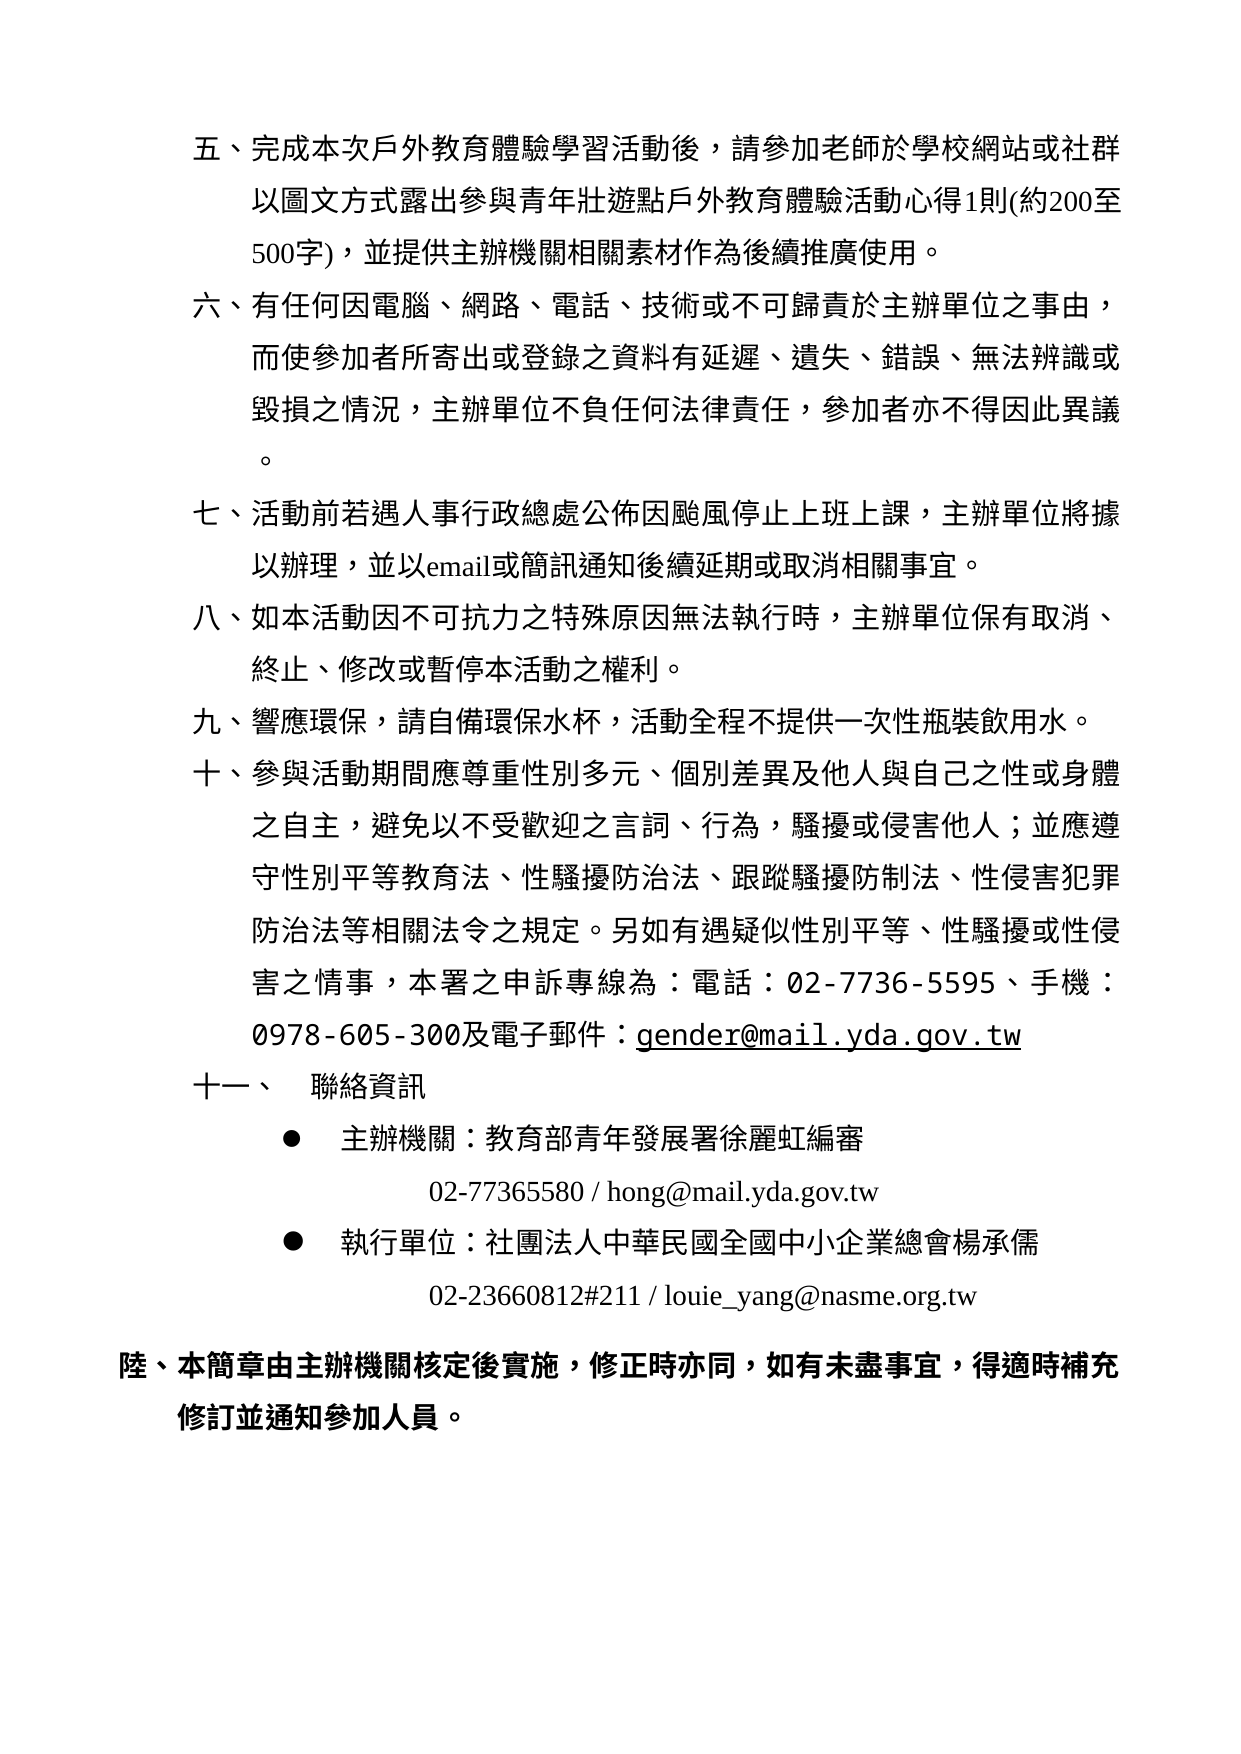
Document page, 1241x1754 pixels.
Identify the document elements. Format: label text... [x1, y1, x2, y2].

list 響應環保，請自備環保水杯，活動全程不提供一次性瓶裝飲用水。 [192, 691, 1122, 743]
list 參與活動期間應尊重性別多元、個別差異及他人與自己之性或身體之自主，避免以不受歡迎之言詞、行為，騷擾或侵害他人；並應遵守性別平等教育法、性騷擾防治法、跟蹤騷擾防制法、性侵害犯罪防治法等相關法令之規定。另如有遇疑似性別平等、性騷擾或性侵害之情事，本署之申訴專線為：電話：02-7736-5595、手機：0978-605-300及電子郵件：gender@mail.yda.gov.tw [192, 743, 1122, 1056]
text 02-77365580 / hong@mail.yda.gov.tw [429, 1160, 1122, 1212]
list 本簡章由主辦機關核定後實施，修正時亦同，如有未盡事宜，得適時補充修訂並通知參加人員。 [118, 1335, 1122, 1439]
list 完成本次戶外教育體驗學習活動後，請參加老師於學校網站或社群以圖文方式露出參與青年壯遊點戶外教育體驗活動心得1則(約200至500字)，並提供主辦機關相關素材作為後續推廣使用。 [192, 118, 1122, 274]
text 02-23660812#211 / louie_yang@nasme.org.tw [429, 1264, 1122, 1316]
list 有任何因電腦、網路、電話、技術或不可歸責於主辦單位之事由，而使參加者所寄出或登錄之資料有延遲、遺失、錯誤、無法辨識或毀損之情況，主辦單位不負任何法律責任，參加者亦不得因此異議。 [192, 274, 1122, 483]
list 主辦機關：教育部青年發展署徐麗虹編審 [281, 1108, 1122, 1160]
list 如本活動因不可抗力之特殊原因無法執行時，主辦單位保有取消、終止、修改或暫停本活動之權利。 [192, 587, 1122, 691]
list 執行單位：社團法人中華民國全國中小企業總會楊承儒 [281, 1212, 1122, 1264]
list 活動前若遇人事行政總處公佈因颱風停止上班上課，主辦單位將據以辦理，並以email或簡訊通知後續延期或取消相關事宜。 [192, 483, 1122, 587]
list 聯絡資訊 [192, 1056, 1122, 1108]
